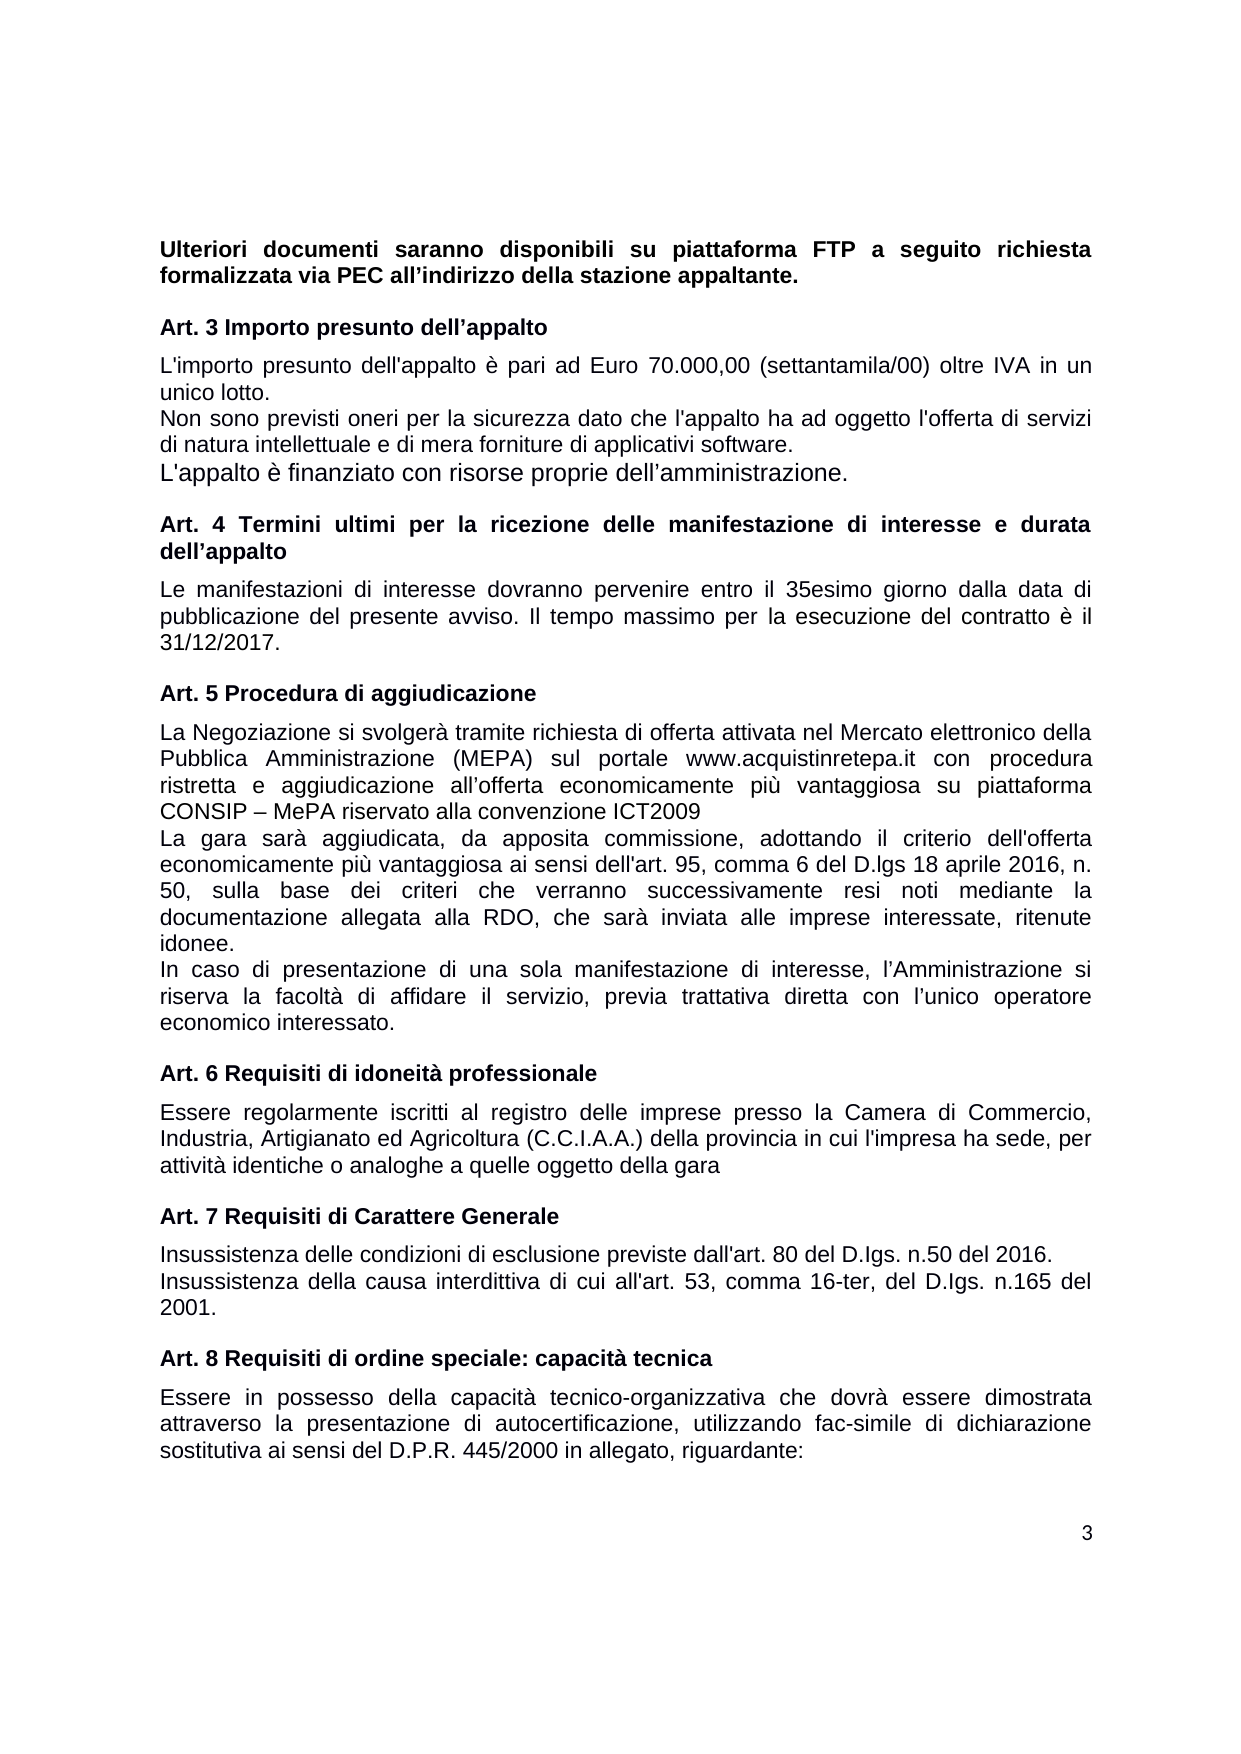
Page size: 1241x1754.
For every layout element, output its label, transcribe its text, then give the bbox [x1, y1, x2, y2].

text Art. 8 Requisiti di ordine speciale: capacità tecnica [159, 1345, 1092, 1372]
text La Negoziazione si svolgerà tramite richiesta di offerta attivata nel Mercato elettronico della Pubblica Amministrazione (MEPA) sul portale www.acquistinretepa.it con procedura ristretta e aggiudicazione all’offerta economicamente più vantaggiosa su piattaforma CONSIP – MePA riservato alla convenzione ICT2009 [159, 719, 1092, 824]
text Le manifestazioni di interesse dovranno pervenire entro il 35esimo giorno dalla data di pubblicazione del presente avviso. Il tempo massimo per la esecuzione del contratto è il 31/12/2017. [159, 576, 1092, 656]
text Art. 6 Requisiti di idoneità professionale [159, 1060, 1092, 1086]
text Non sono previsti oneri per la sicurezza dato che l'appalto ha ad oggetto l'offerta di servizi di natura intellettuale e di mera forniture di applicativi software. [159, 405, 1092, 458]
text L'importo presunto dell'appalto è pari ad Euro 70.000,00 (settantamila/00) oltre IVA in un unico lotto. [159, 352, 1092, 405]
text Art. 7 Requisiti di Carattere Generale [159, 1203, 1092, 1229]
text L'appalto è finanziato con risorse proprie dell’amministrazione. [159, 458, 1092, 487]
text Art. 4 Termini ultimi per la ricezione delle manifestazione di interesse e durata dell’appalto [159, 511, 1092, 564]
text Art. 3 Importo presunto dell’appalto [159, 314, 1092, 340]
text In caso di presentazione di una sola manifestazione di interesse, l’Amministrazione si riserva la facoltà di affidare il servizio, previa trattativa diretta con l’unico operatore economico interessato. [159, 956, 1092, 1035]
text Art. 5 Procedura di aggiudicazione [159, 680, 1092, 707]
text La gara sarà aggiudicata, da apposita commissione, adottando il criterio dell'offerta economicamente più vantaggiosa ai sensi dell'art. 95, comma 6 del D.lgs 18 aprile 2016, n. 50, sulla base dei criteri che verranno successivamente resi noti mediante la documentazione allegata alla RDO, che sarà inviata alle imprese interessate, ritenute idonee. [159, 824, 1092, 956]
text Insussistenza della causa interdittiva di cui all'art. 53, comma 16-ter, del D.Igs. n.165 del 2001. [159, 1268, 1092, 1321]
text Insussistenza delle condizioni di esclusione previste dall'art. 80 del D.Igs. n.50 del 2016. [159, 1241, 1092, 1268]
text Essere regolarmente iscritti al registro delle imprese presso la Camera di Commercio, Industria, Artigianato ed Agricoltura (C.C.I.A.A.) della provincia in cui l'impresa ha sede, per attività identiche o analoghe a quelle oggetto della gara [159, 1099, 1092, 1178]
text Ulteriori documenti saranno disponibili su piattaforma FTP a seguito richiesta formalizzata via PEC all’indirizzo della stazione appaltante. [159, 236, 1092, 289]
text Essere in possesso della capacità tecnico-organizzativa che dovrà essere dimostrata attraverso la presentazione di autocertificazione, utilizzando fac-simile di dichiarazione sostitutiva ai sensi del D.P.R. 445/2000 in allegato, riguardante: [159, 1384, 1092, 1463]
